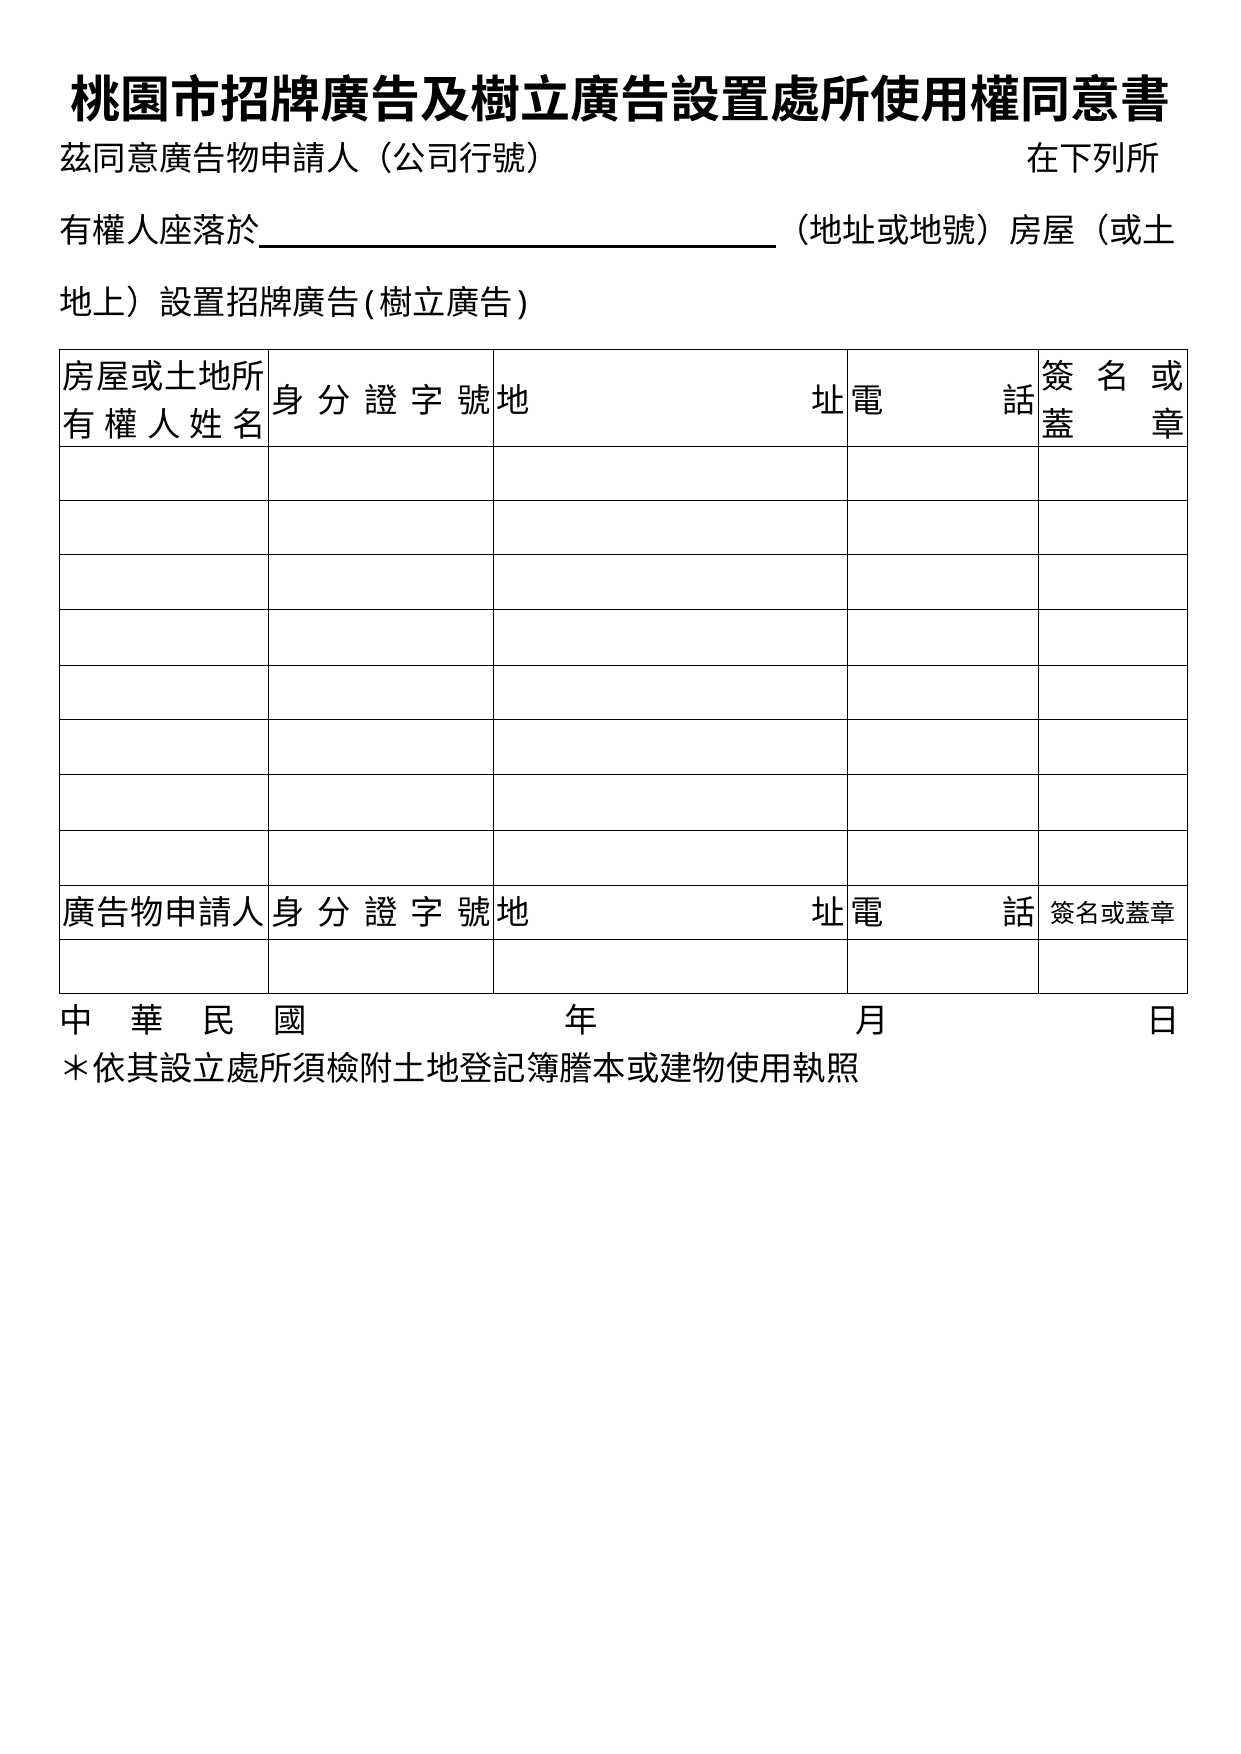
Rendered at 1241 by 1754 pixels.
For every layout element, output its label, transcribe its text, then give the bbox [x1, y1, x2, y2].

table_cell [494, 940, 847, 993]
table_cell [1039, 447, 1187, 500]
text ＊依其設立處所須檢附土地登記簿謄本或建物使用執照 [59, 1042, 1181, 1090]
table_cell 電話 [848, 886, 1038, 938]
table_cell [1039, 775, 1187, 830]
table_cell [60, 501, 268, 554]
table_cell [269, 720, 493, 774]
table_cell [494, 610, 847, 664]
table_cell [1039, 610, 1187, 664]
table_cell 身分證字號 [269, 886, 493, 938]
table_cell 廣告物申請人 [60, 886, 268, 938]
table_cell [848, 501, 1038, 554]
table_cell [269, 447, 493, 500]
table_cell [848, 720, 1038, 774]
table_cell [1039, 501, 1187, 554]
table_cell [60, 610, 268, 664]
table_cell [269, 831, 493, 884]
table_cell 地址 [494, 886, 847, 938]
table_cell [848, 940, 1038, 993]
table_cell [1039, 555, 1187, 609]
table_header 地址 [494, 350, 847, 446]
table_header 電話 [848, 350, 1038, 446]
table_header 身分證字號 [269, 350, 493, 446]
table_cell [60, 447, 268, 500]
table_cell [1039, 666, 1187, 719]
table_header 簽名或 蓋章 [1039, 350, 1187, 446]
table_cell [494, 831, 847, 884]
table_cell [60, 555, 268, 609]
table_cell 簽名或蓋章 [1039, 886, 1187, 938]
table_cell [269, 610, 493, 664]
table_cell [494, 555, 847, 609]
table_cell [848, 447, 1038, 500]
table_cell [848, 555, 1038, 609]
table_cell [269, 666, 493, 719]
table_header 房屋或土地所有權人姓名 [60, 350, 268, 446]
table_cell [269, 940, 493, 993]
table_cell [269, 555, 493, 609]
text 中華民國 年 月 日 [59, 994, 1181, 1042]
table_cell [494, 720, 847, 774]
table_cell [269, 501, 493, 554]
table_cell [60, 666, 268, 719]
table_cell [848, 831, 1038, 884]
table_cell [494, 501, 847, 554]
table_cell [60, 940, 268, 993]
table_cell [494, 666, 847, 719]
table_cell [848, 610, 1038, 664]
table_cell [60, 775, 268, 830]
table_cell [494, 775, 847, 830]
table_cell [1039, 831, 1187, 884]
table_cell [269, 775, 493, 830]
table_cell [494, 447, 847, 500]
table_cell [848, 775, 1038, 830]
text 茲同意廣告物申請人（公司行號） 在下列所有權人座落於 （地址或地號）房屋（或土地上）設置招牌廣告(樹立廣告) [59, 131, 1181, 324]
table_cell [1039, 940, 1187, 993]
table_cell [60, 720, 268, 774]
table_cell [60, 831, 268, 884]
table_cell [1039, 720, 1187, 774]
table_cell [848, 666, 1038, 719]
text 桃園市招牌廣告及樹立廣告設置處所使用權同意書 [59, 59, 1181, 131]
